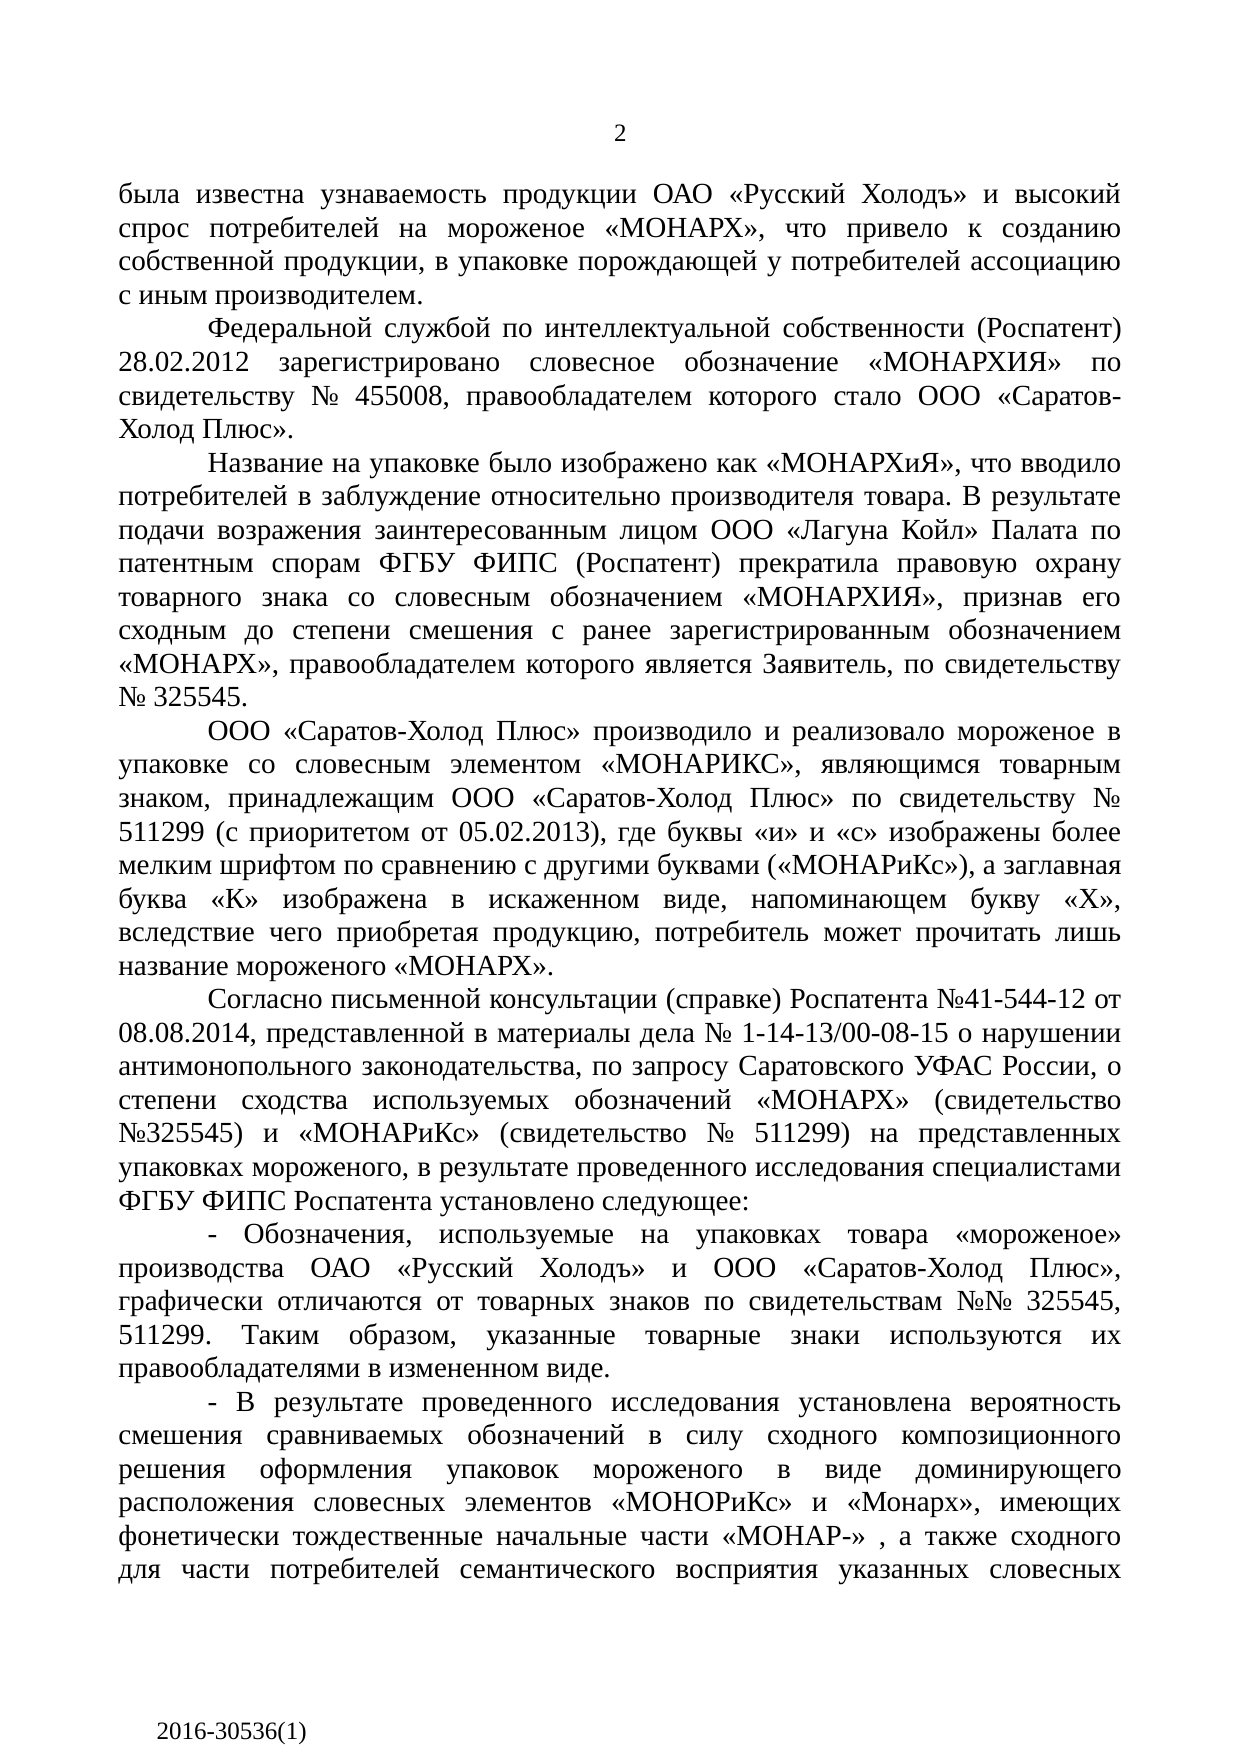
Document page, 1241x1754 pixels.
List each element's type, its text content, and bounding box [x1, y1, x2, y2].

text - В результате проведенного исследования установлена вероятность смешения сравниваемых обозначений в силу сходного композиционного решения оформления упаковок мороженого в виде доминирующего расположения словесных элементов «МОНОРиКс» и «Монарх», имеющих фонетически тождественные начальные части «МОНАР-» , а также сходного для части потребителей семантического восприятия указанных словесных [118, 1384, 1122, 1585]
text Название на упаковке было изображено как «МОНАРХиЯ», что вводило потребителей в заблуждение относительно производителя товара. В результате подачи возражения заинтересованным лицом ООО «Лагуна Койл» Палата по патентным спорам ФГБУ ФИПС (Роспатент) прекратила правовую охрану товарного знака со словесным обозначением «МОНАРХИЯ», признав его сходным до степени смешения с ранее зарегистрированным обозначением «МОНАРХ», правообладателем которого является Заявитель, по свидетельству № 325545. [118, 445, 1122, 713]
text - Обозначения, используемые на упаковках товара «мороженое» производства ОАО «Русский Холодъ» и ООО «Саратов-Холод Плюс», графически отличаются от товарных знаков по свидетельствам №№ 325545, 511299. Таким образом, указанные товарные знаки используются их правообладателями в измененном виде. [118, 1216, 1122, 1384]
text Федеральной службой по интеллектуальной собственности (Роспатент) 28.02.2012 зарегистрировано словесное обозначение «МОНАРХИЯ» по свидетельству № 455008, правообладателем которого стало ООО «Саратов-Холод Плюс». [118, 311, 1122, 445]
text ООО «Саратов-Холод Плюс» производило и реализовало мороженое в упаковке со словесным элементом «МОНАРИКС», являющимся товарным знаком, принадлежащим ООО «Саратов-Холод Плюс» по свидетельству № 511299 (с приоритетом от 05.02.2013), где буквы «и» и «с» изображены более мелким шрифтом по сравнению с другими буквами («МОНАРиКс»), а заглавная буква «К» изображена в искаженном виде, напоминающем букву «Х», вследствие чего приобретая продукцию, потребитель может прочитать лишь название мороженого «МОНАРХ». [118, 713, 1122, 981]
text была известна узнаваемость продукции ОАО «Русский Холодъ» и высокий спрос потребителей на мороженое «МОНАРХ», что привело к созданию собственной продукции, в упаковке порождающей у потребителей ассоциацию с иным производителем. [118, 176, 1122, 311]
text Согласно письменной консультации (справке) Роспатента №41-544-12 от 08.08.2014, представленной в материалы дела № 1-14-13/00-08-15 о нарушении антимонопольного законодательства, по запросу Саратовского УФАС России, о степени сходства используемых обозначений «МОНАРХ» (свидетельство №325545) и «МОНАРиКс» (свидетельство № 511299) на представленных упаковках мороженого, в результате проведенного исследования специалистами ФГБУ ФИПС Роспатента установлено следующее: [118, 981, 1122, 1216]
